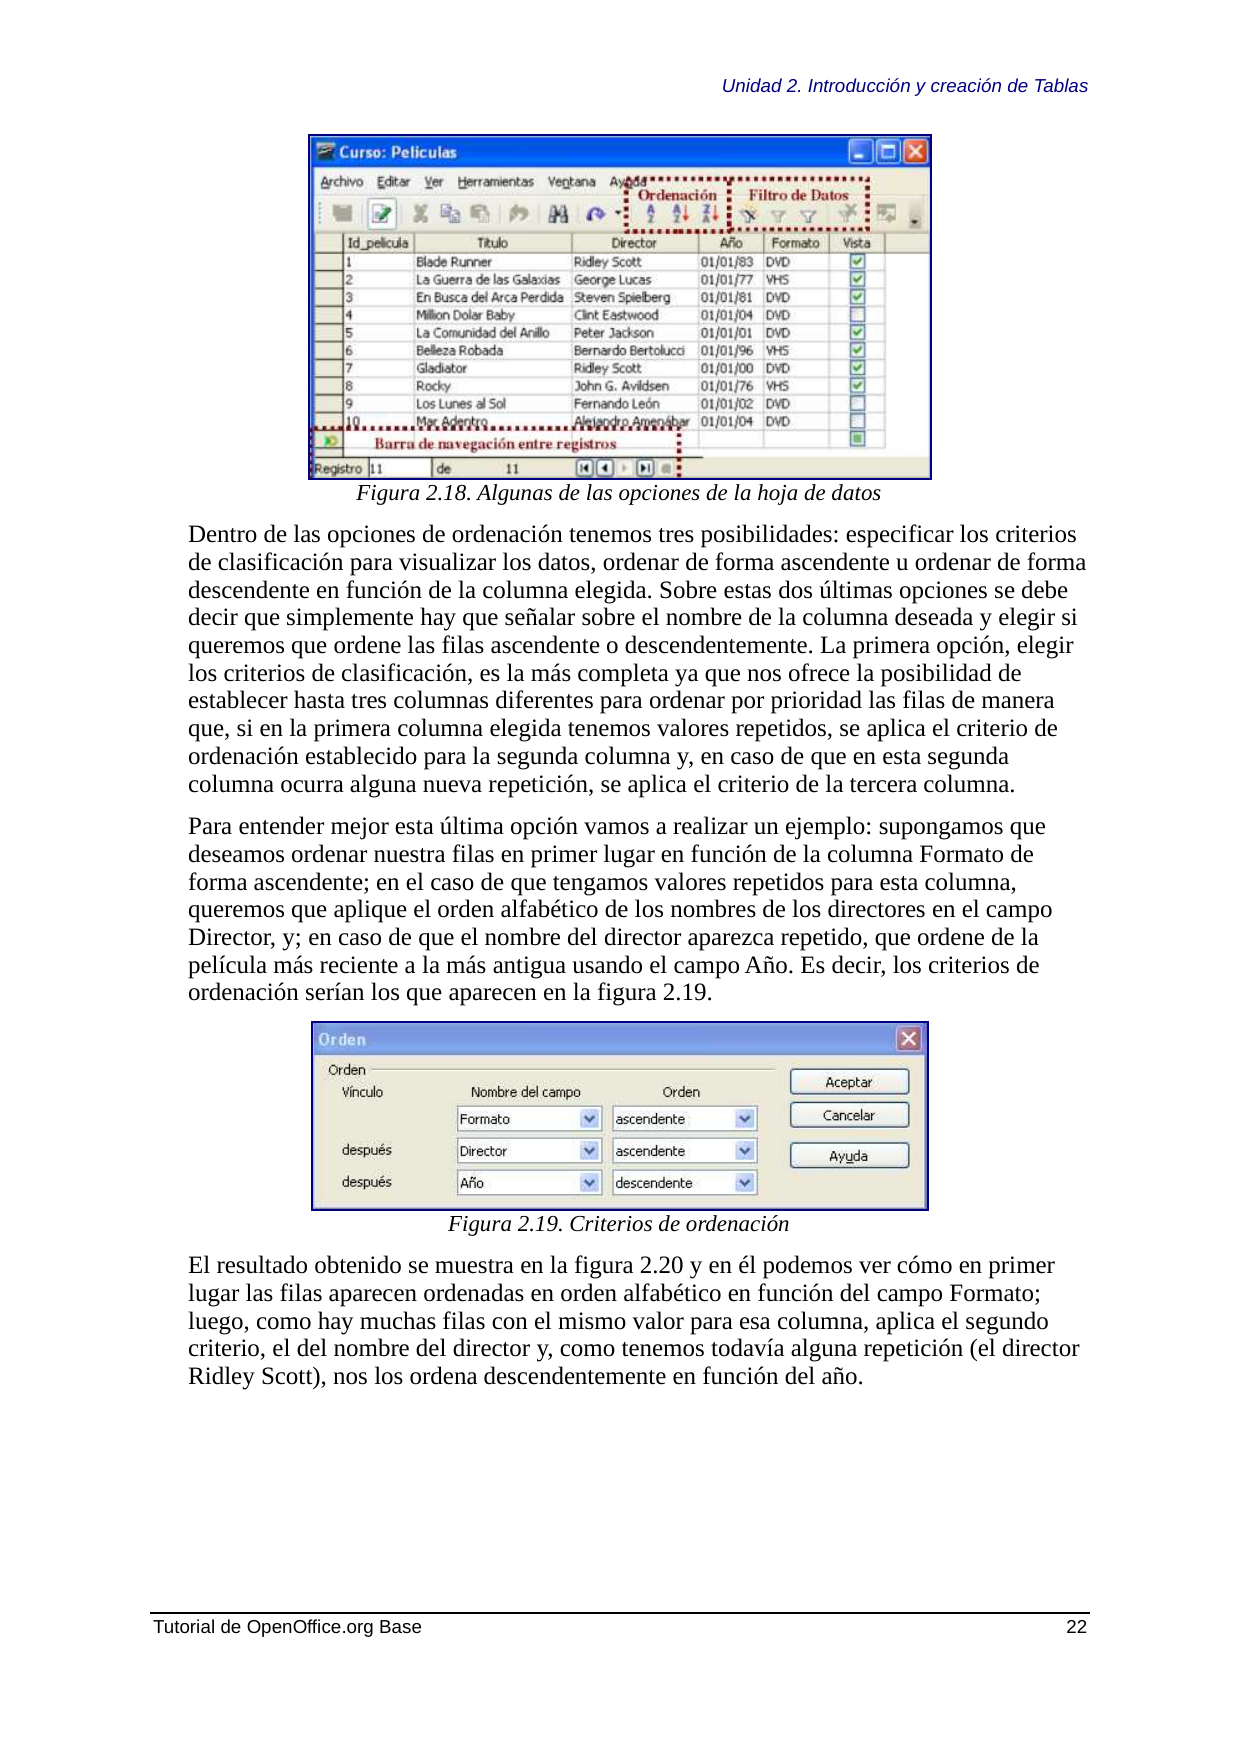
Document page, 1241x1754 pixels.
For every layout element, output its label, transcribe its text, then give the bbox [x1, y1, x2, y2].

text Figura 2.19. Criterios de ordenación [150, 1021, 1090, 1237]
text Figura 2.18. Algunas de las opciones de la hoja de datos [150, 134, 1090, 506]
text Dentro de las opciones de ordenación tenemos tres posibilidades: especificar los criterios de clasificación para visualizar los datos, ordenar de forma ascendente u ordenar de forma descendente en función de la columna elegida. Sobre estas dos últimas opciones se debe decir que simplemente hay que señalar sobre el nombre de la columna deseada y elegir si queremos que ordene las filas ascendente o descendentemente. La primera opción, elegir los criterios de clasificación, es la más completa ya que nos ofrece la posibilidad de establecer hasta tres columnas diferentes para ordenar por prioridad las filas de manera que, si en la primera columna elegida tenemos valores repetidos, se aplica el criterio de ordenación establecido para la segunda columna y, en caso de que en esta segunda columna ocurra alguna nueva repetición, se aplica el criterio de la tercera columna. [188, 520, 1090, 797]
picture [310, 136, 930, 478]
text El resultado obtenido se muestra en la figura 2.20 y en él podemos ver cómo en primer lugar las filas aparecen ordenadas en orden alfabético en función del campo Formato; luego, como hay muchas filas con el mismo valor para esa columna, aplica el segundo criterio, el del nombre del director y, como tenemos todavía alguna repetición (el director Ridley Scott), nos los ordena descendentemente en función del año. [188, 1251, 1090, 1390]
picture [313, 1023, 927, 1209]
text Para entender mejor esta última opción vamos a realizar un ejemplo: supongamos que deseamos ordenar nuestra filas en primer lugar en función de la columna Formato de forma ascendente; en el caso de que tengamos valores repetidos para esta columna, queremos que aplique el orden alfabético de los nombres de los directores en el campo Director, y; en caso de que el nombre del director aparezca repetido, que ordene de la película más reciente a la más antigua usando el campo Año. Es decir, los criterios de ordenación serían los que aparecen en la figura 2.19. [188, 812, 1090, 1006]
